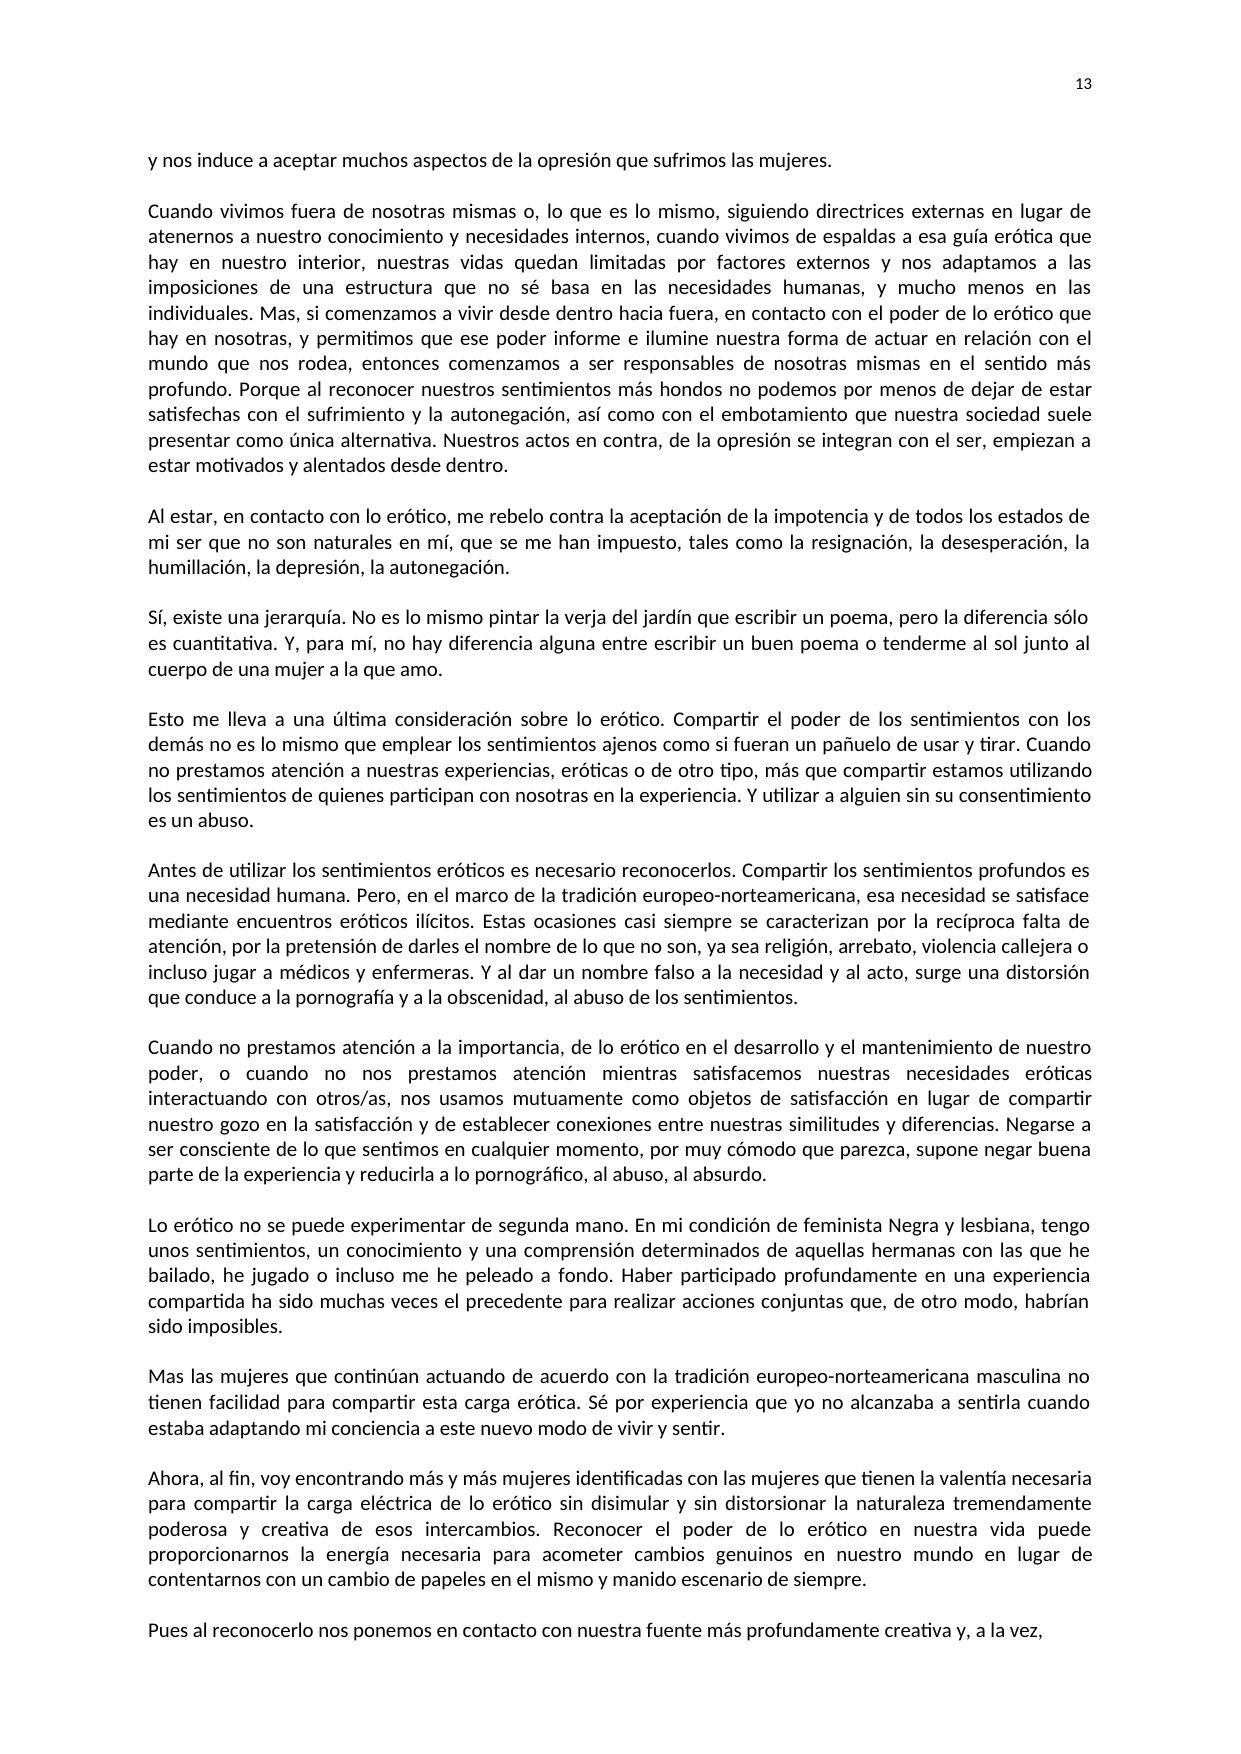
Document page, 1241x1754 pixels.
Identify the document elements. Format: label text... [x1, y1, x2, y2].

text Sí, existe una jerarquía. No es lo mismo pintar la verja del jardín que escribir un poema, pero la diferencia sólo es cuantitativa. Y, para mí, no hay diferencia alguna entre escribir un buen poema o tenderme al sol junto al cuerpo de una mujer a la que amo. [148, 604, 1092, 681]
text Lo erótico no se puede experimentar de segunda mano. En mi condición de feminista Negra y lesbiana, tengo unos sentimientos, un conocimiento y una comprensión determinados de aquellas hermanas con las que he bailado, he jugado o incluso me he peleado a fondo. Haber participado profundamente en una experiencia compartida ha sido muchas veces el precedente para realizar acciones conjuntas que, de otro modo, habrían sido imposibles. [148, 1212, 1092, 1339]
text Ahora, al fin, voy encontrando más y más mujeres identificadas con las mujeres que tienen la valentía necesaria para compartir la carga eléctrica de lo erótico sin disimular y sin distorsionar la naturaleza tremendamente poderosa y creativa de esos intercambios. Reconocer el poder de lo erótico en nuestra vida puede proporcionarnos la energía necesaria para acometer cambios genuinos en nuestro mundo en lugar de contentarnos con un cambio de papeles en el mismo y manido escenario de siempre. [148, 1465, 1094, 1592]
text Esto me lleva a una última consideración sobre lo erótico. Compartir el poder de los sentimientos con los demás no es lo mismo que emplear los sentimientos ajenos como si fueran un pañuelo de usar y tirar. Cuando no prestamos atención a nuestras experiencias, eróticas o de otro tipo, más que compartir estamos utilizando los sentimientos de quienes participan con nosotras en la experiencia. Y utilizar a alguien sin su consentimiento es un abuso. [148, 706, 1094, 833]
text Mas las mujeres que continúan actuando de acuerdo con la tradición europeo-norteamericana masculina no tienen facilidad para compartir esta carga erótica. Sé por experiencia que yo no alcanzaba a sentirla cuando estaba adaptando mi conciencia a este nuevo modo de vivir y sentir. [148, 1363, 1092, 1440]
text Cuando vivimos fuera de nosotras mismas o, lo que es lo mismo, siguiendo directrices externas en lugar de atenernos a nuestro conocimiento y necesidades internos, cuando vivimos de espaldas a esa guía erótica que hay en nuestro interior, nuestras vidas quedan limitadas por factores externos y nos adaptamos a las imposiciones de una estructura que no sé basa en las necesidades humanas, y mucho menos en las individuales. Mas, si comenzamos a vivir desde dentro hacia fuera, en contacto con el poder de lo erótico que hay en nosotras, y permitimos que ese poder informe e ilumine nuestra forma de actuar en relación con el mundo que nos rodea, entonces comenzamos a ser responsables de nosotras mismas en el sentido más profundo. Porque al reconocer nuestros sentimientos más hondos no podemos por menos de dejar de estar satisfechas con el sufrimiento y la autonegación, así como con el embotamiento que nuestra sociedad suele presentar como única alternativa. Nuestros actos en contra, de la opresión se integran con el ser, empiezan a estar motivados y alentados desde dentro. [148, 198, 1094, 478]
text Antes de utilizar los sentimientos eróticos es necesario reconocerlos. Compartir los sentimientos profundos es una necesidad humana. Pero, en el marco de la tradición europeo-norteamericana, esa necesidad se satisface mediante encuentros eróticos ilícitos. Estas ocasiones casi siempre se caracterizan por la recíproca falta de atención, por la pretensión de darles el nombre de lo que no son, ya sea religión, arrebato, violencia callejera o incluso jugar a médicos y enfermeras. Y al dar un nombre falso a la necesidad y al acto, surge una distorsión que conduce a la pornografía y a la obscenidad, al abuso de los sentimientos. [148, 857, 1092, 1010]
text Pues al reconocerlo nos ponemos en contacto con nuestra fuente más profundamente creativa y, a la vez, [148, 1617, 1094, 1642]
text 13 [1075, 73, 1094, 94]
text Cuando no prestamos atención a la importancia, de lo erótico en el desarrollo y el mantenimiento de nuestro poder, o cuando no nos prestamos atención mientras satisfacemos nuestras necesidades eróticas interactuando con otros/as, nos usamos mutuamente como objetos de satisfacción en lugar de compartir nuestro gozo en la satisfacción y de establecer conexiones entre nuestras similitudes y diferencias. Negarse a ser consciente de lo que sentimos en cualquier momento, por muy cómodo que parezca, supone negar buena parte de la experiencia y reducirla a lo pornográfico, al abuso, al absurdo. [148, 1034, 1094, 1187]
text y nos induce a aceptar muchos aspectos de la opresión que sufrimos las mujeres. [148, 147, 1094, 173]
text Al estar, en contacto con lo erótico, me rebelo contra la aceptación de la impotencia y de todos los estados de mi ser que no son naturales en mí, que se me han impuesto, tales como la resignación, la desesperación, la humillación, la depresión, la autonegación. [148, 503, 1092, 580]
